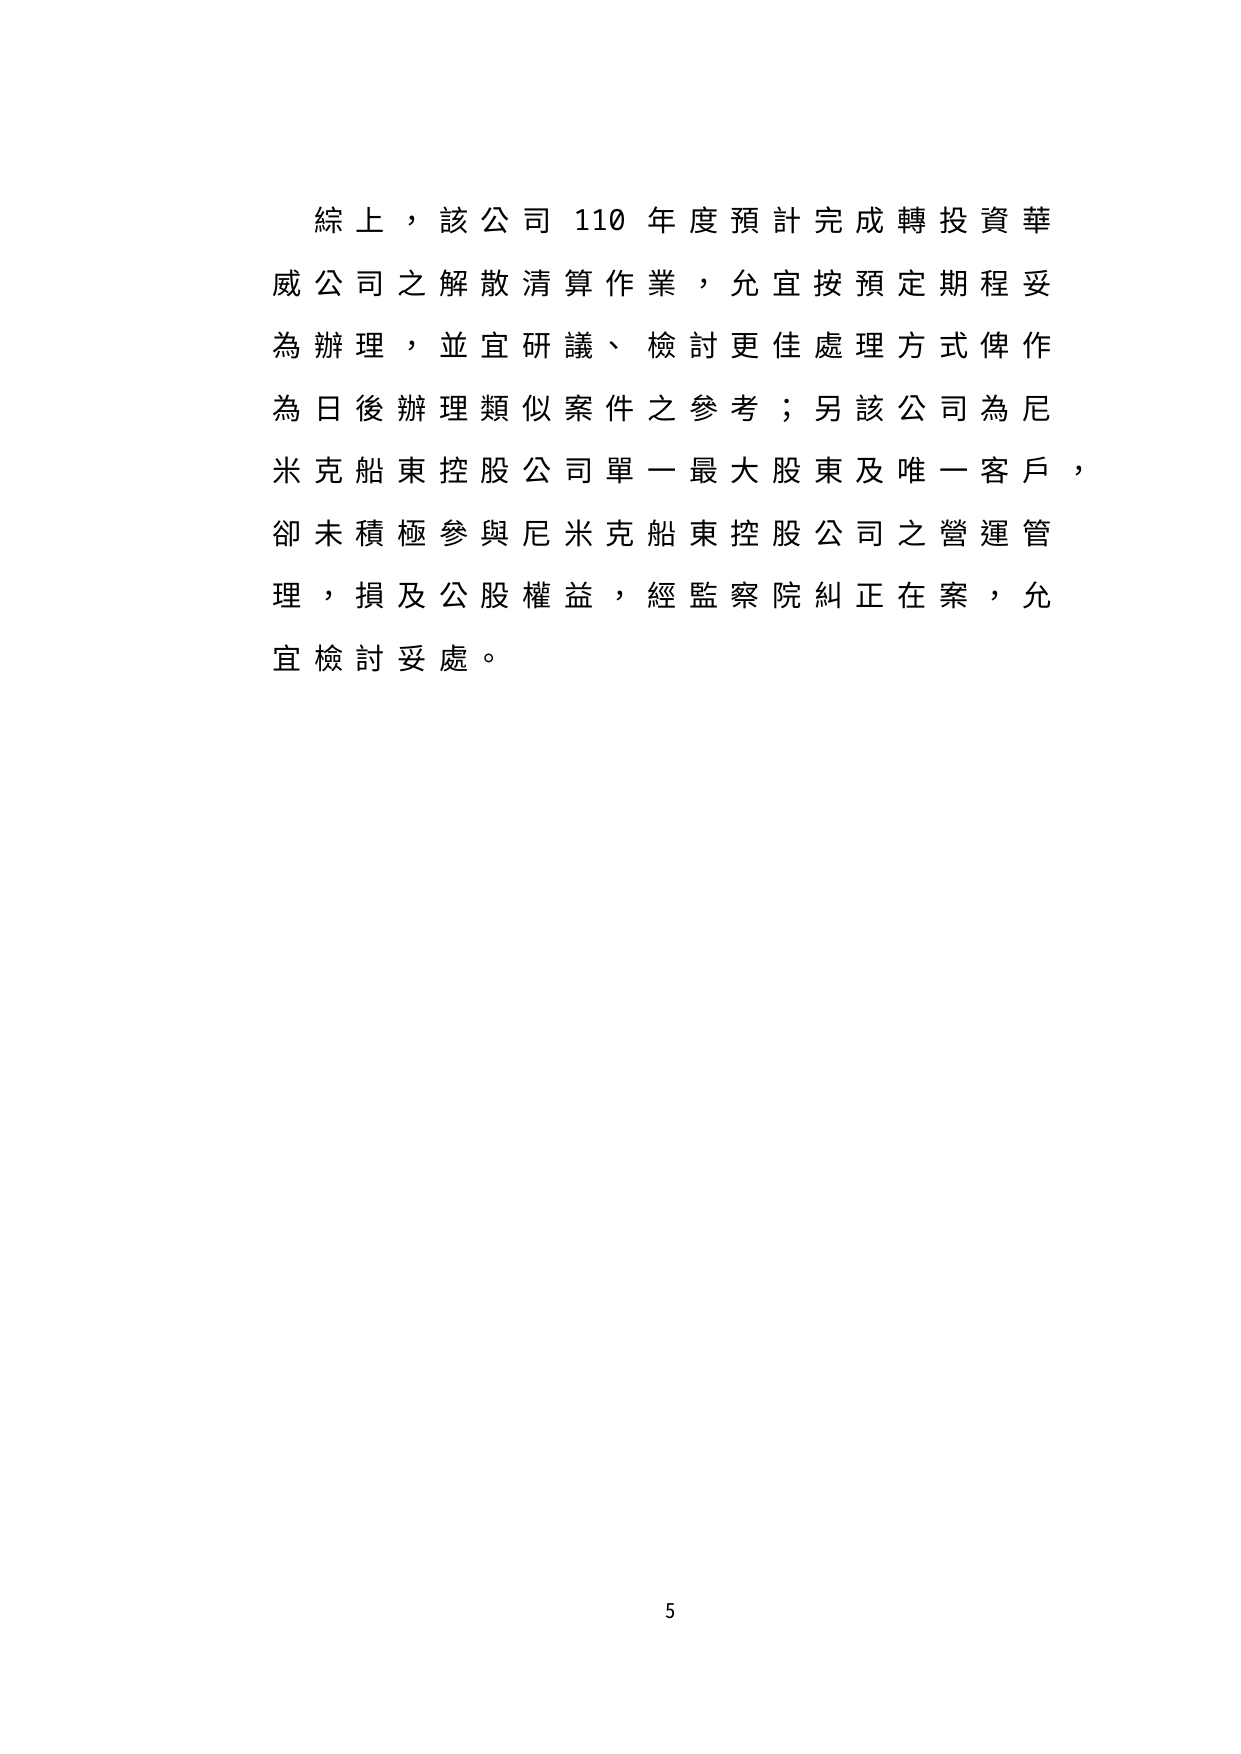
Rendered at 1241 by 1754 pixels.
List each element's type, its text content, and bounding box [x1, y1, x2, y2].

text 綜上，該公司110年度預計完成轉投資華威公司之解散清算作業，允宜按預定期程妥為辦理，並宜研議、檢討更佳處理方式俾作為日後辦理類似案件之參考；另該公司為尼米克船東控股公司單一最大股東及唯一客戶，卻未積極參與尼米克船東控股公司之營運管理，損及公股權益，經監察院糾正在案，允宜檢討妥處。 [242, 177, 1058, 677]
